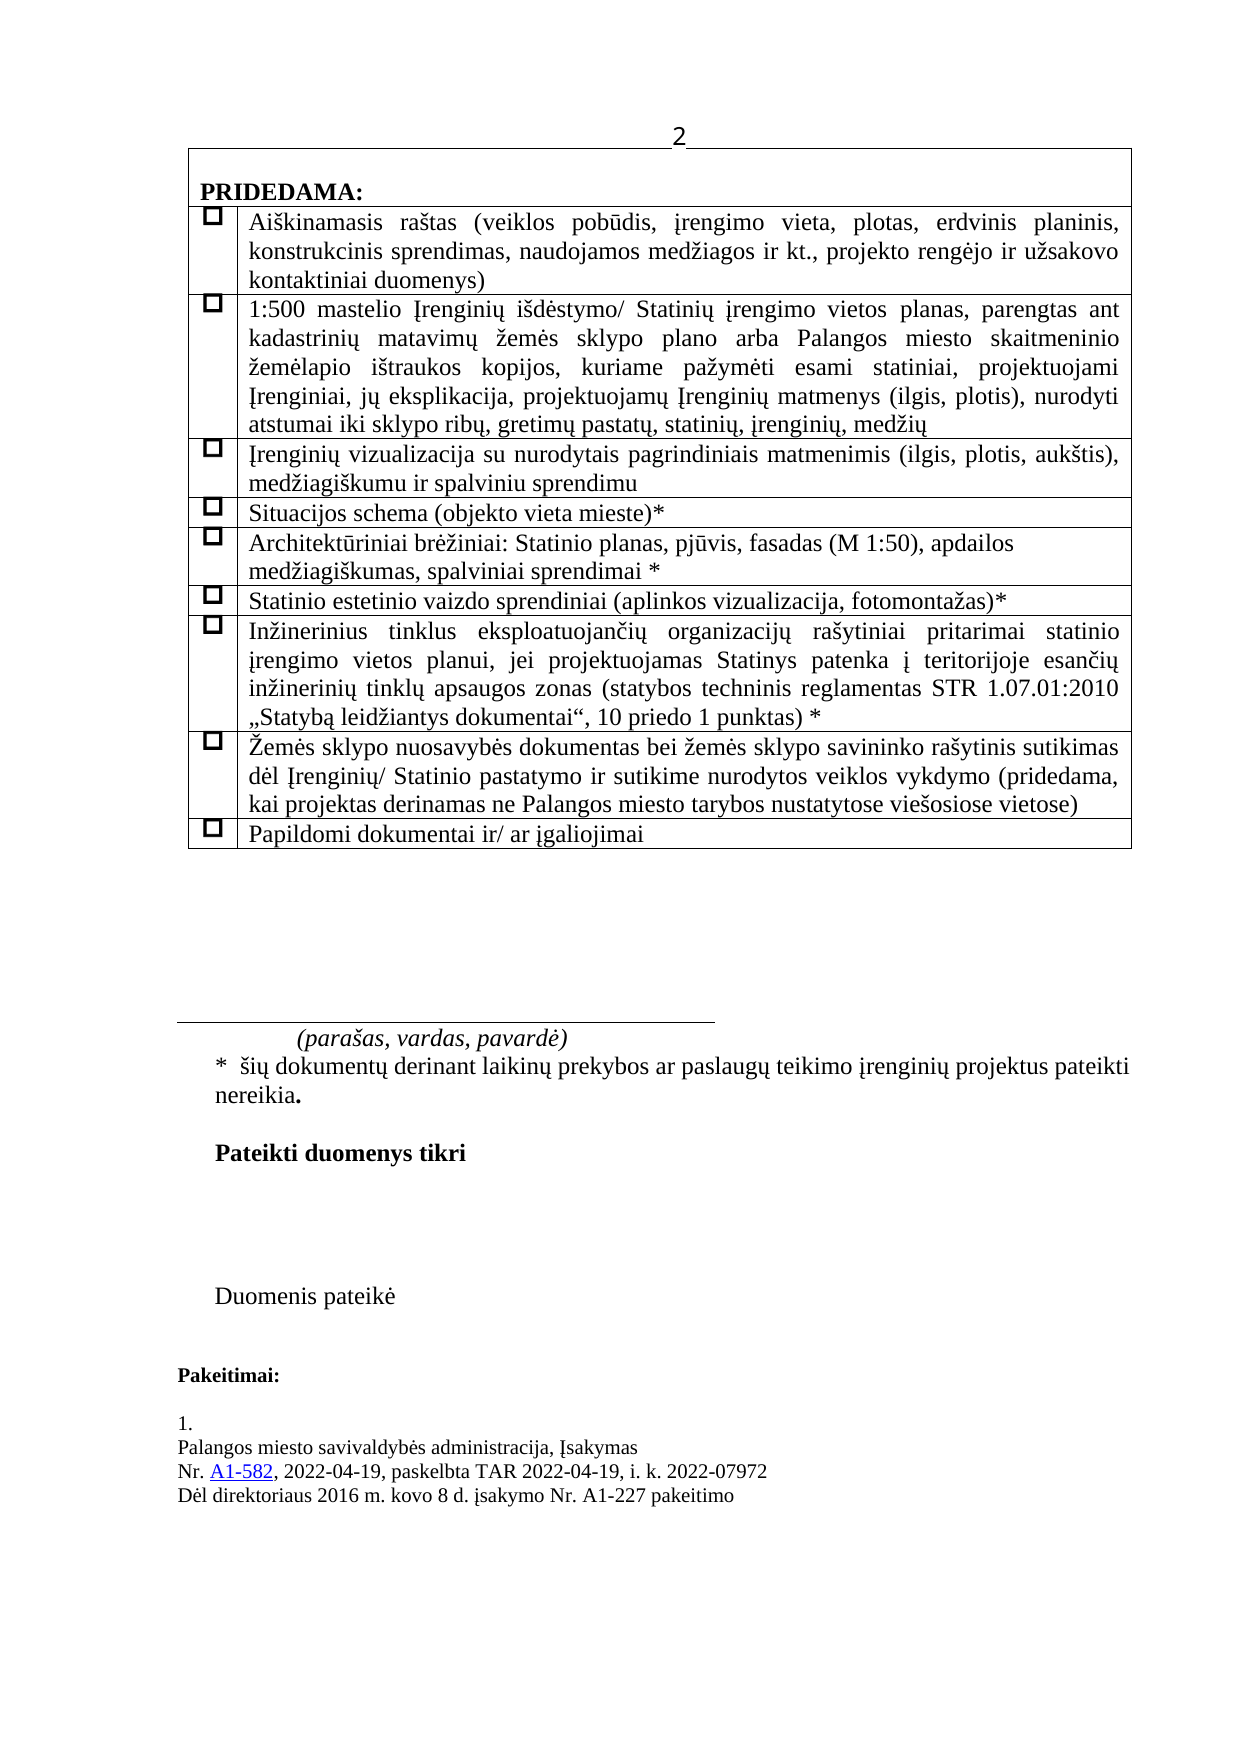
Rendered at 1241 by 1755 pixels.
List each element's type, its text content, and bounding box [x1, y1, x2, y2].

table_cell  [189, 295, 237, 438]
table_cell  [189, 586, 237, 615]
table_cell  [189, 616, 237, 731]
table_cell  [189, 819, 237, 848]
text Pateikti duomenys tikri [215, 1138, 1181, 1166]
table_cell Architektūriniai brėžiniai: Statinio planas, pjūvis, fasadas (M 1:50), apdailos medžiagiškumas, spalviniai sprendimai * [238, 528, 1131, 585]
table_cell  [189, 207, 237, 293]
table_cell  [189, 528, 237, 585]
table_cell 1:500 mastelio Įrenginių išdėstymo/ Statinių įrengimo vietos planas, parengtas ant kadastrinių matavimų žemės sklypo plano arba Palangos miesto skaitmeninio žemėlapio ištraukos kopijos, kuriame pažymėti esami statiniai, projektuojami Įrenginiai, jų eksplikacija, projektuojamų Įrenginių matmenys (ilgis, plotis), nurodyti atstumai iki sklypo ribų, gretimų pastatų, statinių, įrenginių, medžių [238, 295, 1131, 438]
table_cell Statinio estetinio vaizdo sprendiniai (aplinkos vizualizacija, fotomontažas)* [238, 586, 1131, 615]
text Duomenis pateikė [214, 1281, 1181, 1310]
table_header [177, 878, 715, 1022]
table_cell  [189, 498, 237, 527]
text Pakeitimai: [177, 1363, 1181, 1387]
table_cell Papildomi dokumentai ir/ ar įgaliojimai [238, 819, 1131, 848]
table_cell PRIDEDAMA: [189, 149, 1131, 206]
table_cell Inžinerinius tinklus eksploatuojančių organizacijų rašytiniai pritarimai statinio įrengimo vietos planui, jei projektuojamas Statinys patenka į teritorijoje esančių inžinerinių tinklų apsaugos zonas (statybos techninis reglamentas STR 1.07.01:2010 „Statybą leidžiantys dokumentai“, 10 priedo 1 punktas) * [238, 616, 1131, 731]
text * šių dokumentų derinant laikinų prekybos ar paslaugų teikimo įrenginių projektus pateikti nereikia. [215, 1051, 1181, 1109]
table_cell  [189, 439, 237, 497]
table_cell (parašas, vardas, pavardė) [177, 1023, 715, 1051]
text Dėl direktoriaus 2016 m. kovo 8 d. įsakymo Nr. A1-227 pakeitimo [177, 1483, 1181, 1507]
table_cell Situacijos schema (objekto vieta mieste)* [238, 498, 1131, 527]
text Nr. A1-582, 2022-04-19, paskelbta TAR 2022-04-19, i. k. 2022-07972 [177, 1459, 1181, 1483]
table_cell  [189, 732, 237, 818]
text Palangos miesto savivaldybės administracija, Įsakymas [177, 1435, 1181, 1459]
table_cell Įrenginių vizualizacija su nurodytais pagrindiniais matmenimis (ilgis, plotis, aukštis), medžiagiškumu ir spalviniu sprendimu [238, 439, 1131, 497]
table_cell Žemės sklypo nuosavybės dokumentas bei žemės sklypo savininko rašytinis sutikimas dėl Įrenginių/ Statinio pastatymo ir sutikime nurodytos veiklos vykdymo (pridedama, kai projektas derinamas ne Palangos miesto tarybos nustatytose viešosiose vietose) [238, 732, 1131, 818]
table_cell Aiškinamasis raštas (veiklos pobūdis, įrengimo vieta, plotas, erdvinis planinis, konstrukcinis sprendimas, naudojamos medžiagos ir kt., projekto rengėjo ir užsakovo kontaktiniai duomenys) [238, 207, 1131, 293]
text 1. [177, 1411, 1181, 1435]
